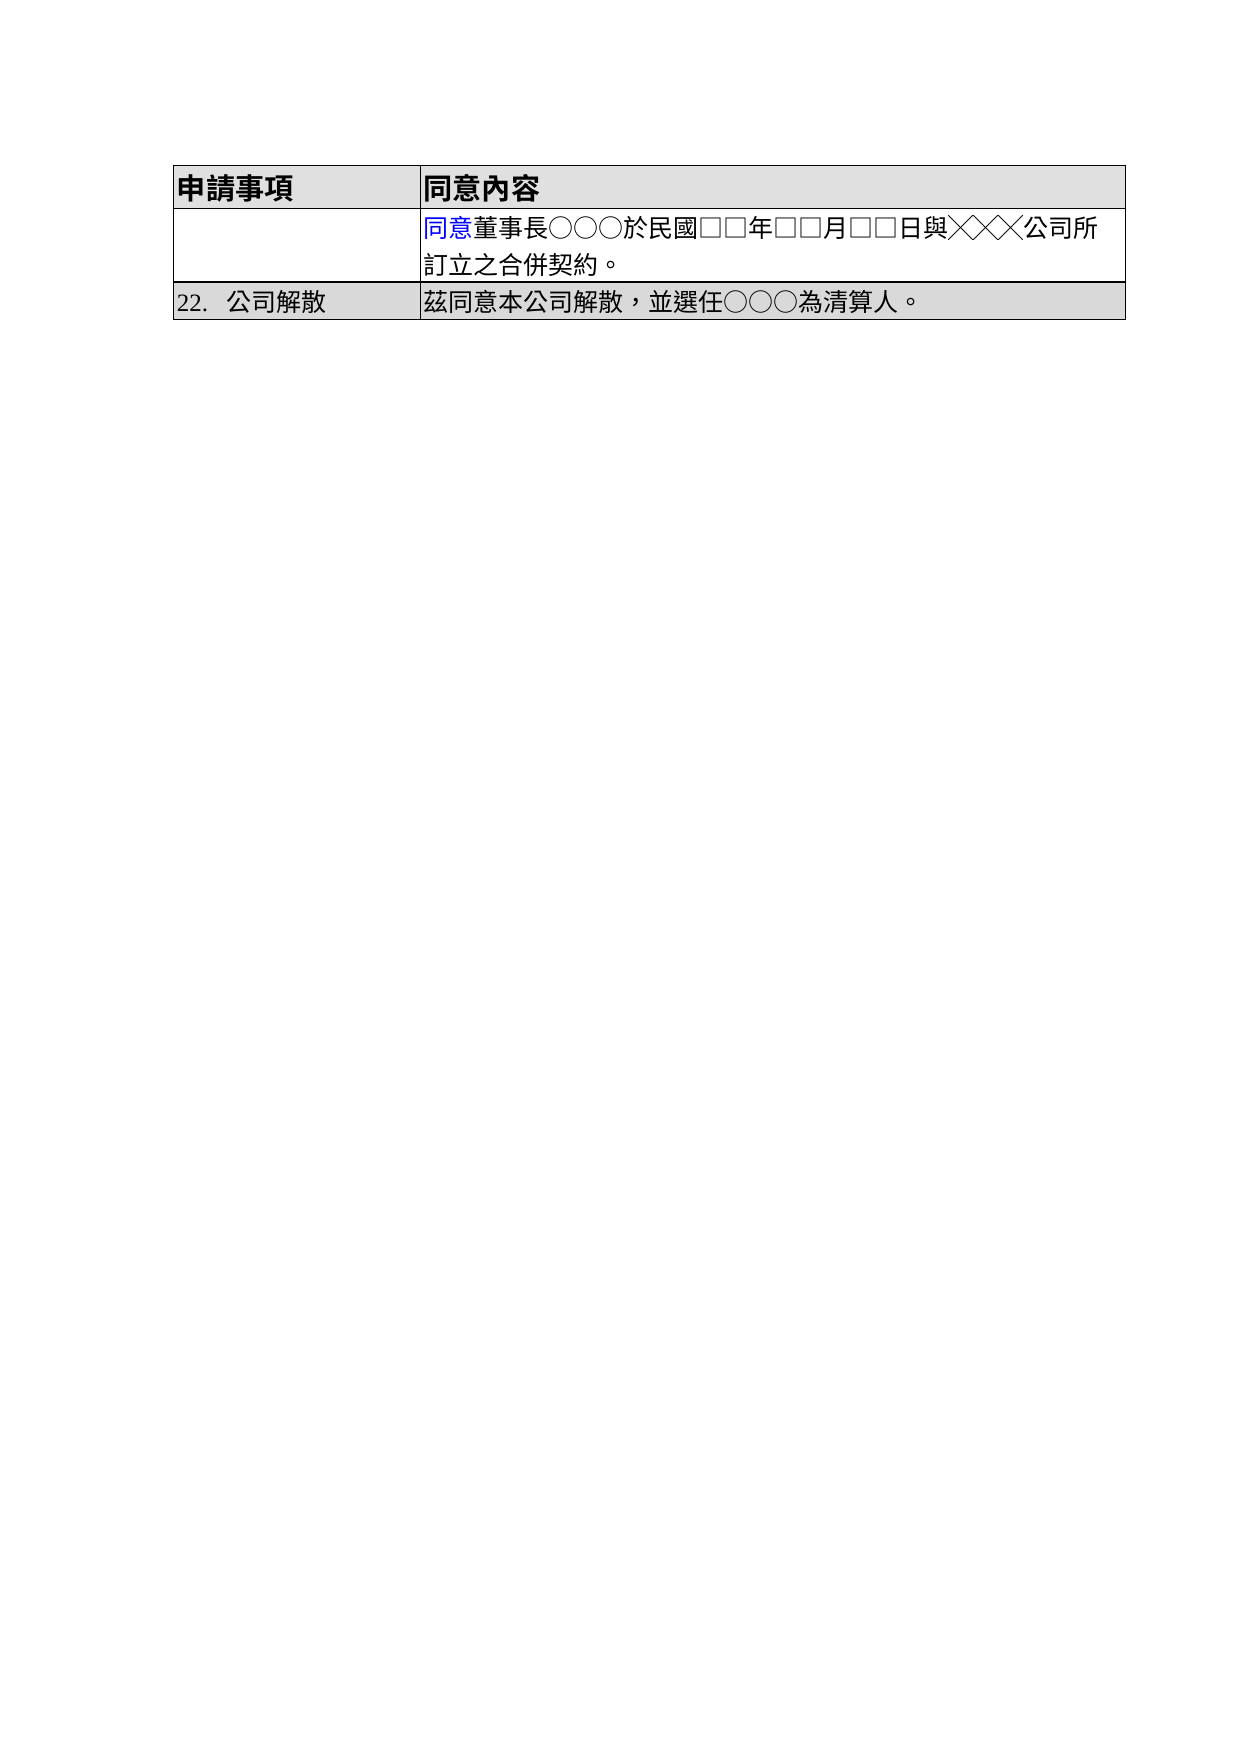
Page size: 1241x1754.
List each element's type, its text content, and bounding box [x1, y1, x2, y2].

table_cell 同意董事長○○○於民國□□年□□月□□日與╳╳╳公司所訂立之合併契約。 [421, 209, 1125, 281]
table_cell 公司解散 [174, 283, 420, 319]
table_header 申請事項 [174, 166, 420, 208]
table_cell 茲同意本公司解散，並選任○○○為清算人。 [421, 283, 1125, 319]
table_header 同意內容 [421, 166, 1125, 208]
table_cell [174, 209, 420, 281]
